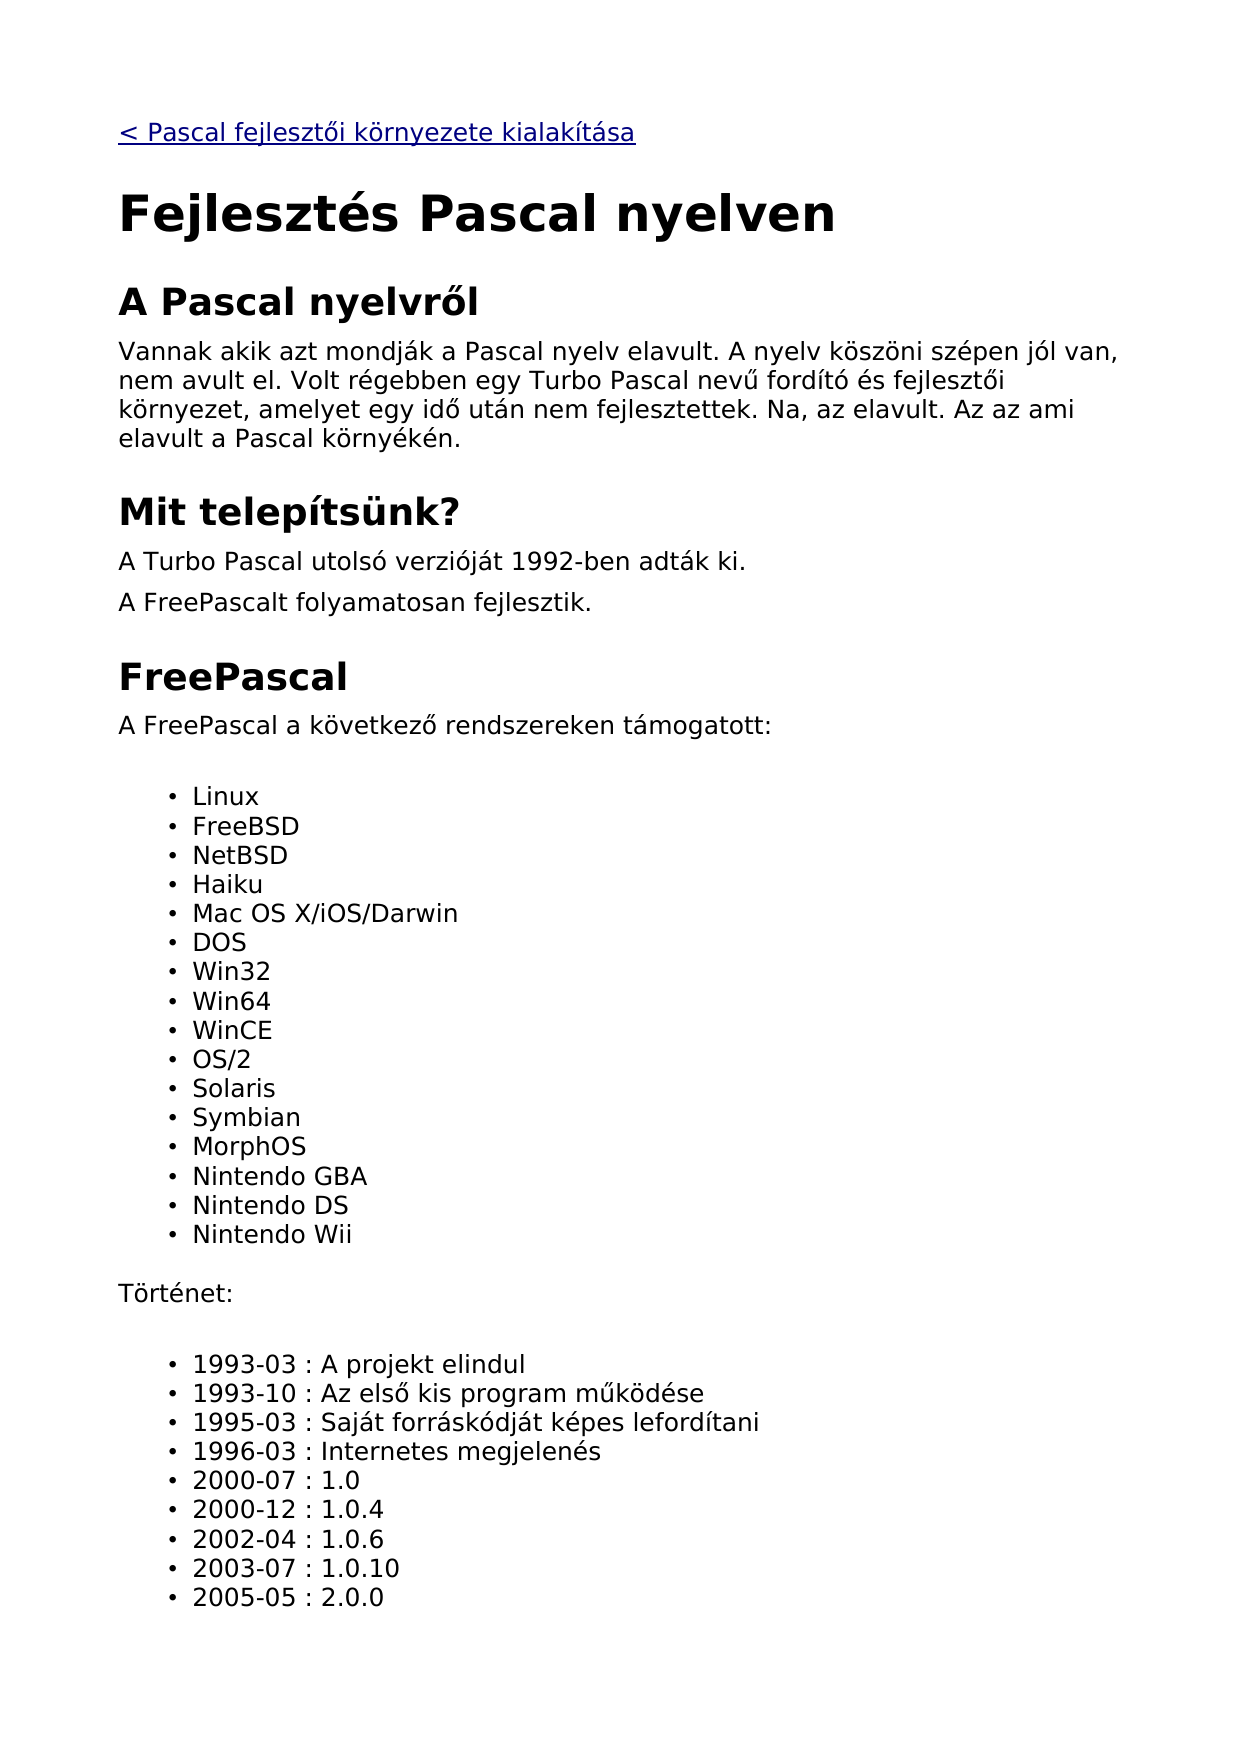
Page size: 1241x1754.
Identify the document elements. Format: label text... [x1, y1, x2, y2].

subtitle Mit telepítsünk? [118, 491, 1122, 534]
subtitle Fejlesztés Pascal nyelven [118, 185, 1122, 243]
list Linux [177, 783, 1122, 812]
text A Turbo Pascal utolsó verzióját 1992-ben adták ki. [118, 547, 1122, 576]
list MorphOS [177, 1133, 1122, 1162]
list 2003-07 : 1.0.10 [177, 1554, 1122, 1583]
list WinCE [177, 1016, 1122, 1045]
subtitle FreePascal [118, 655, 1122, 699]
list 1996-03 : Internetes megjelenés [177, 1437, 1122, 1467]
list Solaris [177, 1074, 1122, 1103]
list 1995-03 : Saját forráskódját képes lefordítani [177, 1408, 1122, 1437]
list NetBSD [177, 841, 1122, 870]
list 1993-10 : Az első kis program működése [177, 1379, 1122, 1408]
text A FreePascalt folyamatosan fejlesztik. [118, 589, 1122, 618]
list FreeBSD [177, 812, 1122, 841]
list Win64 [177, 987, 1122, 1016]
subtitle A Pascal nyelvről [118, 281, 1122, 324]
text Történet: [118, 1279, 1122, 1308]
list OS/2 [177, 1045, 1122, 1074]
text < Pascal fejlesztői környezete kialakítása [118, 118, 1122, 147]
list 2002-04 : 1.0.6 [177, 1525, 1122, 1554]
text A FreePascal a következő rendszereken támogatott: [118, 711, 1122, 741]
list 2000-12 : 1.0.4 [177, 1496, 1122, 1525]
list Haiku [177, 870, 1122, 899]
text Vannak akik azt mondják a Pascal nyelv elavult. A nyelv köszöni szépen jól van, nem avult el. Volt régebben egy Turbo Pascal nevű fordító és fejlesztői környezet, amelyet egy idő után nem fejlesztettek. Na, az elavult. Az az ami elavult a Pascal környékén. [118, 337, 1122, 453]
list Win32 [177, 958, 1122, 987]
list 1993-03 : A projekt elindul [177, 1350, 1122, 1379]
list 2000-07 : 1.0 [177, 1467, 1122, 1496]
list Symbian [177, 1103, 1122, 1133]
list Nintendo DS [177, 1191, 1122, 1220]
list 2005-05 : 2.0.0 [177, 1583, 1122, 1612]
list Nintendo GBA [177, 1162, 1122, 1191]
list Nintendo Wii [177, 1220, 1122, 1249]
list Mac OS X/iOS/Darwin [177, 899, 1122, 928]
list DOS [177, 928, 1122, 958]
